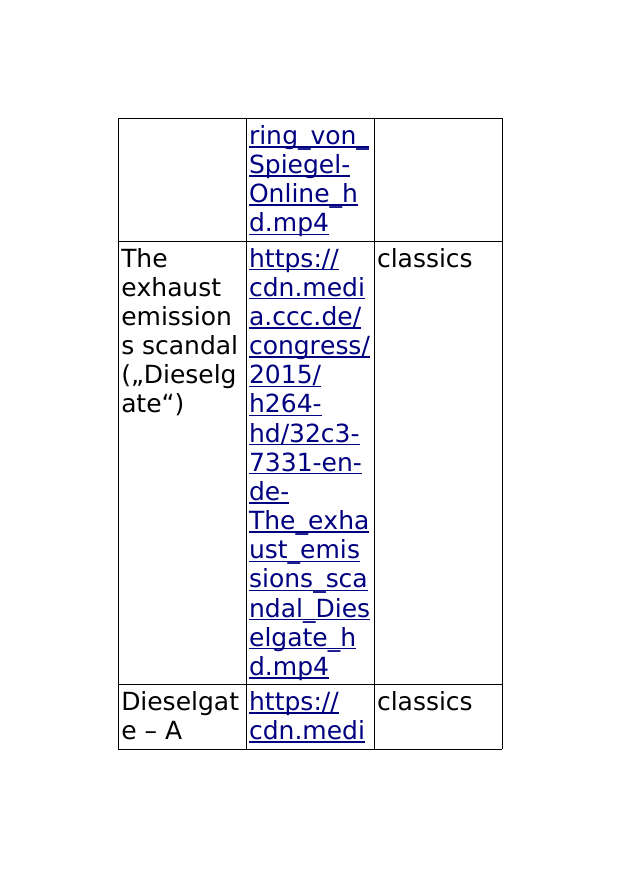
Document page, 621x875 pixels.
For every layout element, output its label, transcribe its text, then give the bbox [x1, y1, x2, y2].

table_cell https://cdn.media.ccc.de/congress/2015/h264-hd/32c3-7331-en-de-The_exhaust_emissions_scandal_Dieselgate_hd.mp4 [247, 242, 374, 684]
table_cell [119, 119, 246, 241]
table_cell https://cdn.medi [247, 685, 374, 748]
table_cell Dieselgate – A [119, 685, 246, 748]
table_cell classics [375, 242, 502, 684]
table_cell ring_von_Spiegel-Online_hd.mp4 [247, 119, 374, 241]
table_cell The exhaust emissions scandal („Dieselgate“) [119, 242, 246, 684]
table_cell [375, 119, 502, 241]
table_cell classics [375, 685, 502, 748]
